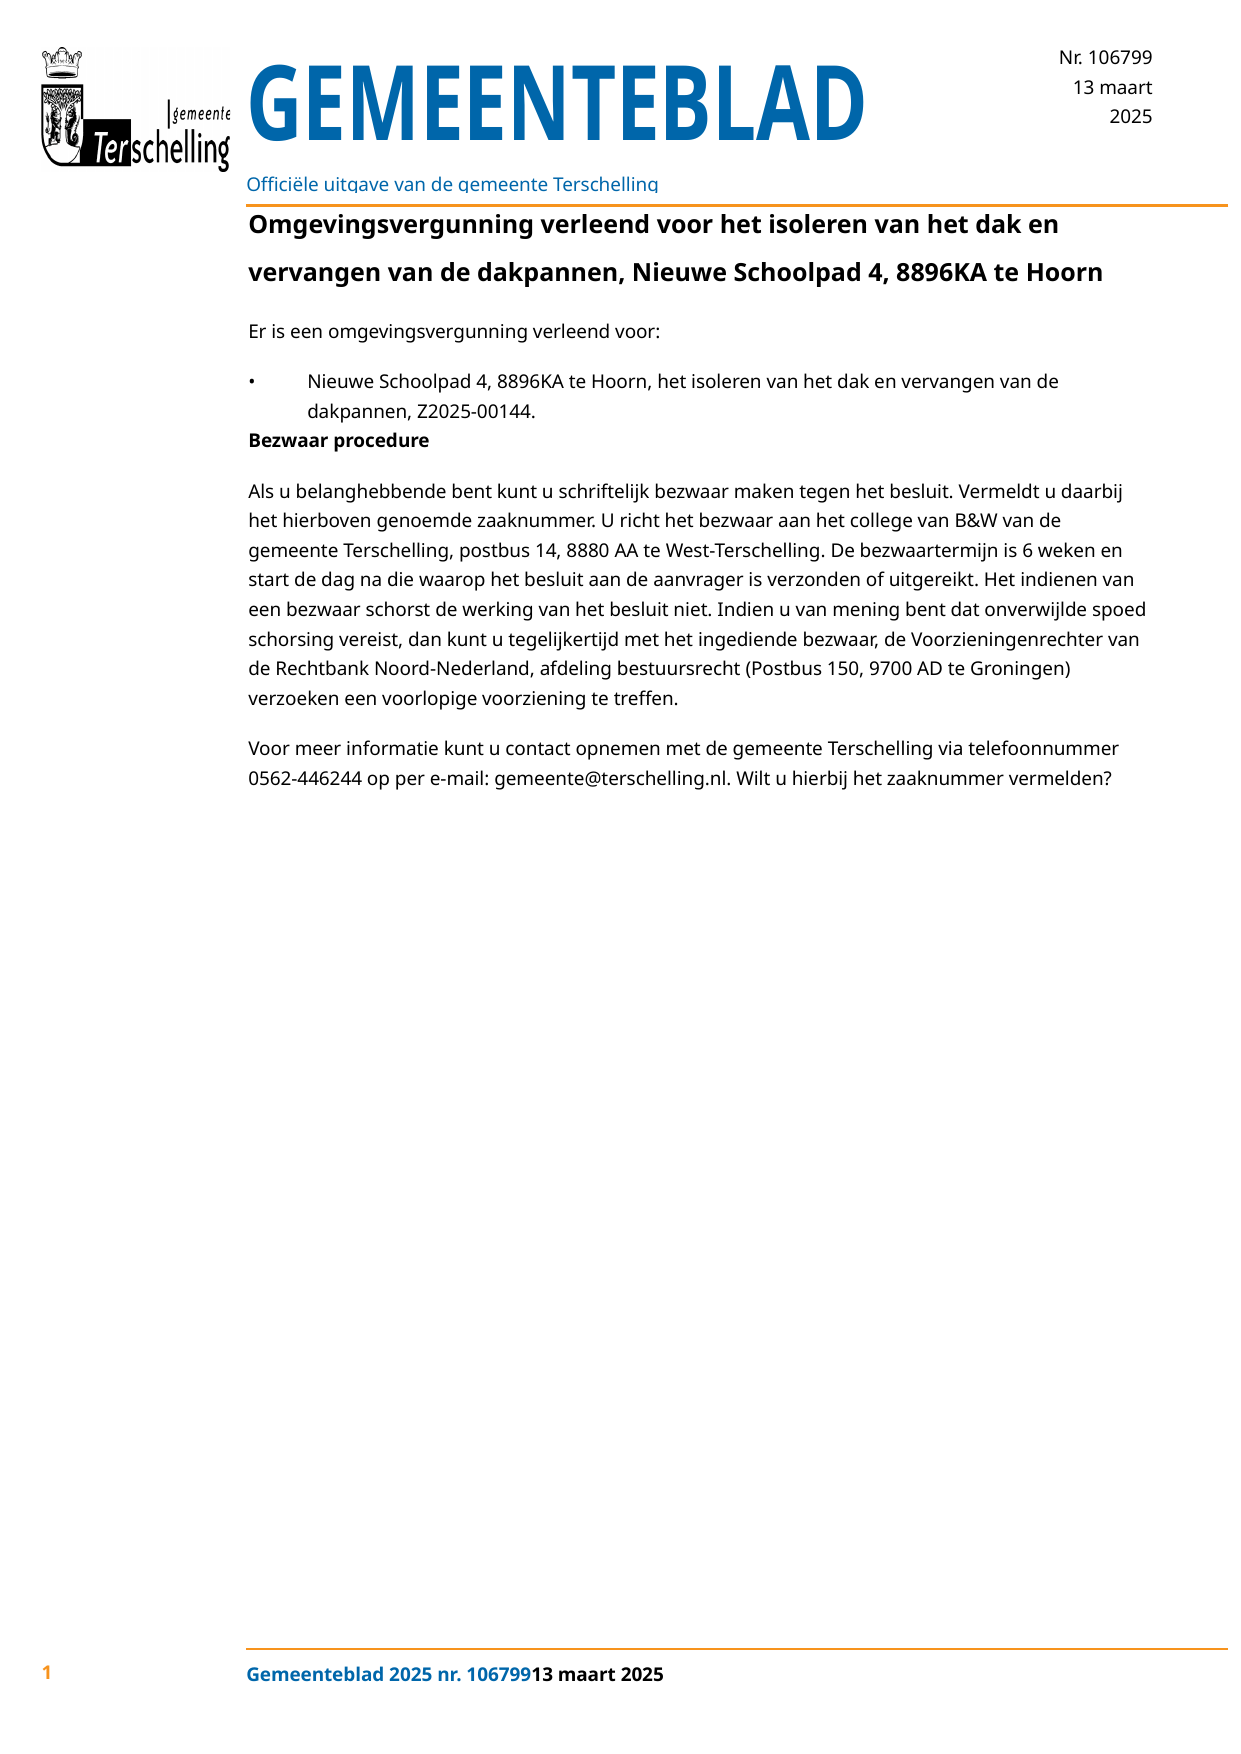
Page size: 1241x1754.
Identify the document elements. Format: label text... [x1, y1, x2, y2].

text Er is een omgevingsvergunning verleend voor: [248, 318, 1152, 344]
text Als u belanghebbende bent kunt u schriftelijk bezwaar maken tegen het besluit. Vermeldt u daarbij het hierboven genoemde zaaknummer. U richt het bezwaar aan het college van B&W van de gemeente Terschelling, postbus 14, 8880 AA te West-Terschelling. De bezwaartermijn is 6 weken en start de dag na die waarop het besluit aan de aanvrager is verzonden of uitgereikt. Het indienen van een bezwaar schorst de werking van het besluit niet. Indien u van mening bent dat onverwijlde spoed schorsing vereist, dan kunt u tegelijkertijd met het ingediende bezwaar, de Voorzieningenrechter van de Rechtbank Noord-Nederland, afdeling bestuursrecht (Postbus 150, 9700 AD te Groningen) verzoeken een voorlopige voorziening te treffen. [248, 478, 1152, 711]
list Nieuwe Schoolpad 4, 8896KA te Hoorn, het isoleren van het dak en vervangen van de dakpannen, Z2025-00144. [248, 368, 1152, 424]
text Omgevingsvergunning verleend voor het isoleren van het dak en vervangen van de dakpannen, Nieuwe Schoolpad 4, 8896KA te Hoorn [248, 207, 1152, 288]
picture [41, 47, 231, 172]
text Voor meer informatie kunt u contact opnemen met de gemeente Terschelling via telefoonnummer 0562-446244 op per e-mail: gemeente@terschelling.nl. Wilt u hierbij het zaaknummer vermelden? [248, 735, 1152, 791]
text Bezwaar procedure [248, 427, 1152, 453]
